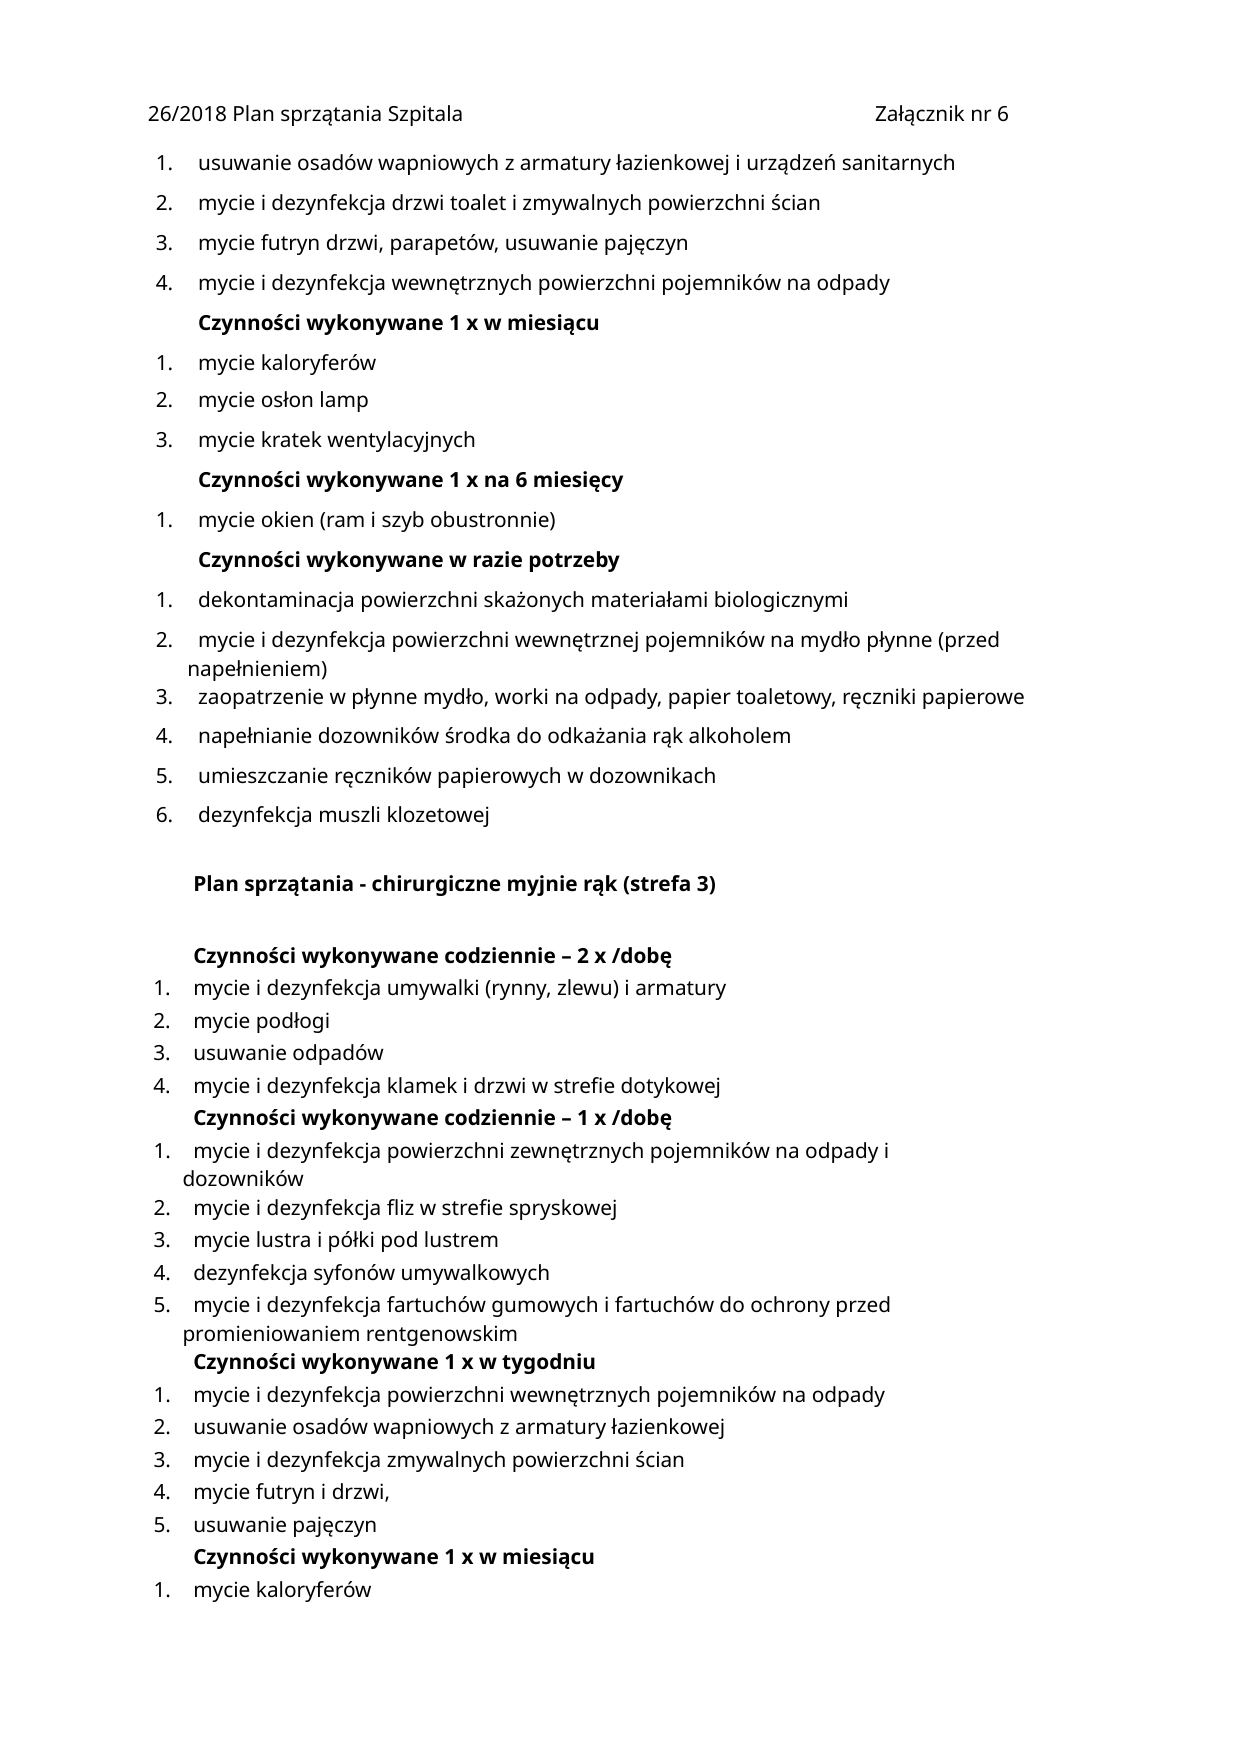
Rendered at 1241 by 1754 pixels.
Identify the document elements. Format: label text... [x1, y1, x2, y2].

table_header [145, 869, 179, 941]
table_cell 3. [145, 228, 184, 268]
table_cell mycie lustra i półki pod lustrem [179, 1225, 1007, 1258]
table_cell mycie i dezynfekcja wewnętrznych powierzchni pojemników na odpady [184, 268, 1127, 308]
table_cell napełnianie dozowników środka do odkażania rąk alkoholem [184, 721, 1127, 761]
table_cell usuwanie pajęczyn [179, 1510, 1007, 1542]
table_cell 4. [145, 268, 184, 308]
table_cell usuwanie osadów wapniowych z armatury łazienkowej i urządzeń sanitarnych [184, 148, 1127, 188]
table_cell mycie futryn drzwi, parapetów, usuwanie pajęczyn [184, 228, 1127, 268]
table_cell 3. [145, 682, 184, 721]
table_cell Czynności wykonywane w razie potrzeby [184, 545, 1127, 585]
table_cell 5. [145, 761, 184, 800]
table_cell 2. [145, 1006, 179, 1038]
table_cell 4. [145, 1071, 179, 1103]
table_cell 2. [145, 1193, 179, 1225]
table_cell mycie i dezynfekcja powierzchni zewnętrznych pojemników na odpady i dozowników [179, 1136, 1007, 1193]
table_cell [145, 941, 179, 973]
table_cell [145, 465, 184, 505]
table_cell mycie futryn i drzwi, [179, 1477, 1007, 1510]
table_cell Czynności wykonywane codziennie – 1 x /dobę [179, 1104, 1007, 1136]
table_cell mycie osłon lamp [184, 385, 1127, 425]
table_cell 2. [145, 385, 184, 425]
table_cell [145, 1347, 179, 1380]
table_cell 6. [145, 800, 184, 841]
table_cell mycie podłogi [179, 1006, 1007, 1038]
table_cell 2. [145, 1412, 179, 1445]
table_cell 5. [145, 1290, 179, 1347]
table_cell mycie kaloryferów [184, 348, 1127, 385]
table_cell 3. [145, 1225, 179, 1258]
table_cell 1. [145, 1136, 179, 1193]
table_cell Czynności wykonywane 1 x w tygodniu [179, 1347, 1007, 1380]
table_cell [145, 1104, 179, 1136]
table_cell Czynności wykonywane codziennie – 2 x /dobę [179, 941, 1007, 973]
table_cell Czynności wykonywane 1 x w miesiącu [179, 1542, 1007, 1575]
table_cell [145, 308, 184, 348]
table_cell 3. [145, 1039, 179, 1071]
table_cell 2. [145, 188, 184, 228]
table_cell [145, 545, 184, 585]
table_cell 4. [145, 1258, 179, 1290]
table_header Plan sprzątania - chirurgiczne myjnie rąk (strefa 3) [179, 869, 1007, 941]
table_cell mycie i dezynfekcja zmywalnych powierzchni ścian [179, 1445, 1007, 1477]
table_cell mycie kratek wentylacyjnych [184, 425, 1127, 465]
table_cell [145, 1542, 179, 1575]
table_cell dezynfekcja syfonów umywalkowych [179, 1258, 1007, 1290]
table_cell 3. [145, 1445, 179, 1477]
table_cell 4. [145, 721, 184, 761]
table_cell mycie okien (ram i szyb obustronnie) [184, 505, 1127, 545]
table_cell 4. [145, 1477, 179, 1510]
table_cell 1. [145, 585, 184, 625]
table_cell 1. [145, 974, 179, 1006]
table_cell 2. [145, 625, 184, 682]
table_cell mycie i dezynfekcja powierzchni wewnętrznej pojemników na mydło płynne (przed napełnieniem) [184, 625, 1127, 682]
table_cell Czynności wykonywane 1 x na 6 miesięcy [184, 465, 1127, 505]
table_cell zaopatrzenie w płynne mydło, worki na odpady, papier toaletowy, ręczniki papierowe [184, 682, 1127, 721]
table_cell mycie i dezynfekcja drzwi toalet i zmywalnych powierzchni ścian [184, 188, 1127, 228]
table_cell mycie i dezynfekcja umywalki (rynny, zlewu) i armatury [179, 974, 1007, 1006]
table_cell usuwanie odpadów [179, 1039, 1007, 1071]
table_cell 1. [145, 148, 184, 188]
table_cell 1. [145, 1575, 179, 1605]
table_cell mycie i dezynfekcja fartuchów gumowych i fartuchów do ochrony przed promieniowaniem rentgenowskim [179, 1290, 1007, 1347]
table_cell dekontaminacja powierzchni skażonych materiałami biologicznymi [184, 585, 1127, 625]
table_cell dezynfekcja muszli klozetowej [184, 800, 1127, 841]
table_cell umieszczanie ręczników papierowych w dozownikach [184, 761, 1127, 800]
table_cell 5. [145, 1510, 179, 1542]
table_cell 1. [145, 348, 184, 385]
table_cell 1. [145, 505, 184, 545]
table_cell mycie i dezynfekcja powierzchni wewnętrznych pojemników na odpady [179, 1380, 1007, 1412]
table_cell mycie i dezynfekcja klamek i drzwi w strefie dotykowej [179, 1071, 1007, 1103]
table_cell 3. [145, 425, 184, 465]
table_cell mycie kaloryferów [179, 1575, 1007, 1605]
table_cell 1. [145, 1380, 179, 1412]
table_cell Czynności wykonywane 1 x w miesiącu [184, 308, 1127, 348]
table_cell mycie i dezynfekcja fliz w strefie spryskowej [179, 1193, 1007, 1225]
table_cell usuwanie osadów wapniowych z armatury łazienkowej [179, 1412, 1007, 1445]
